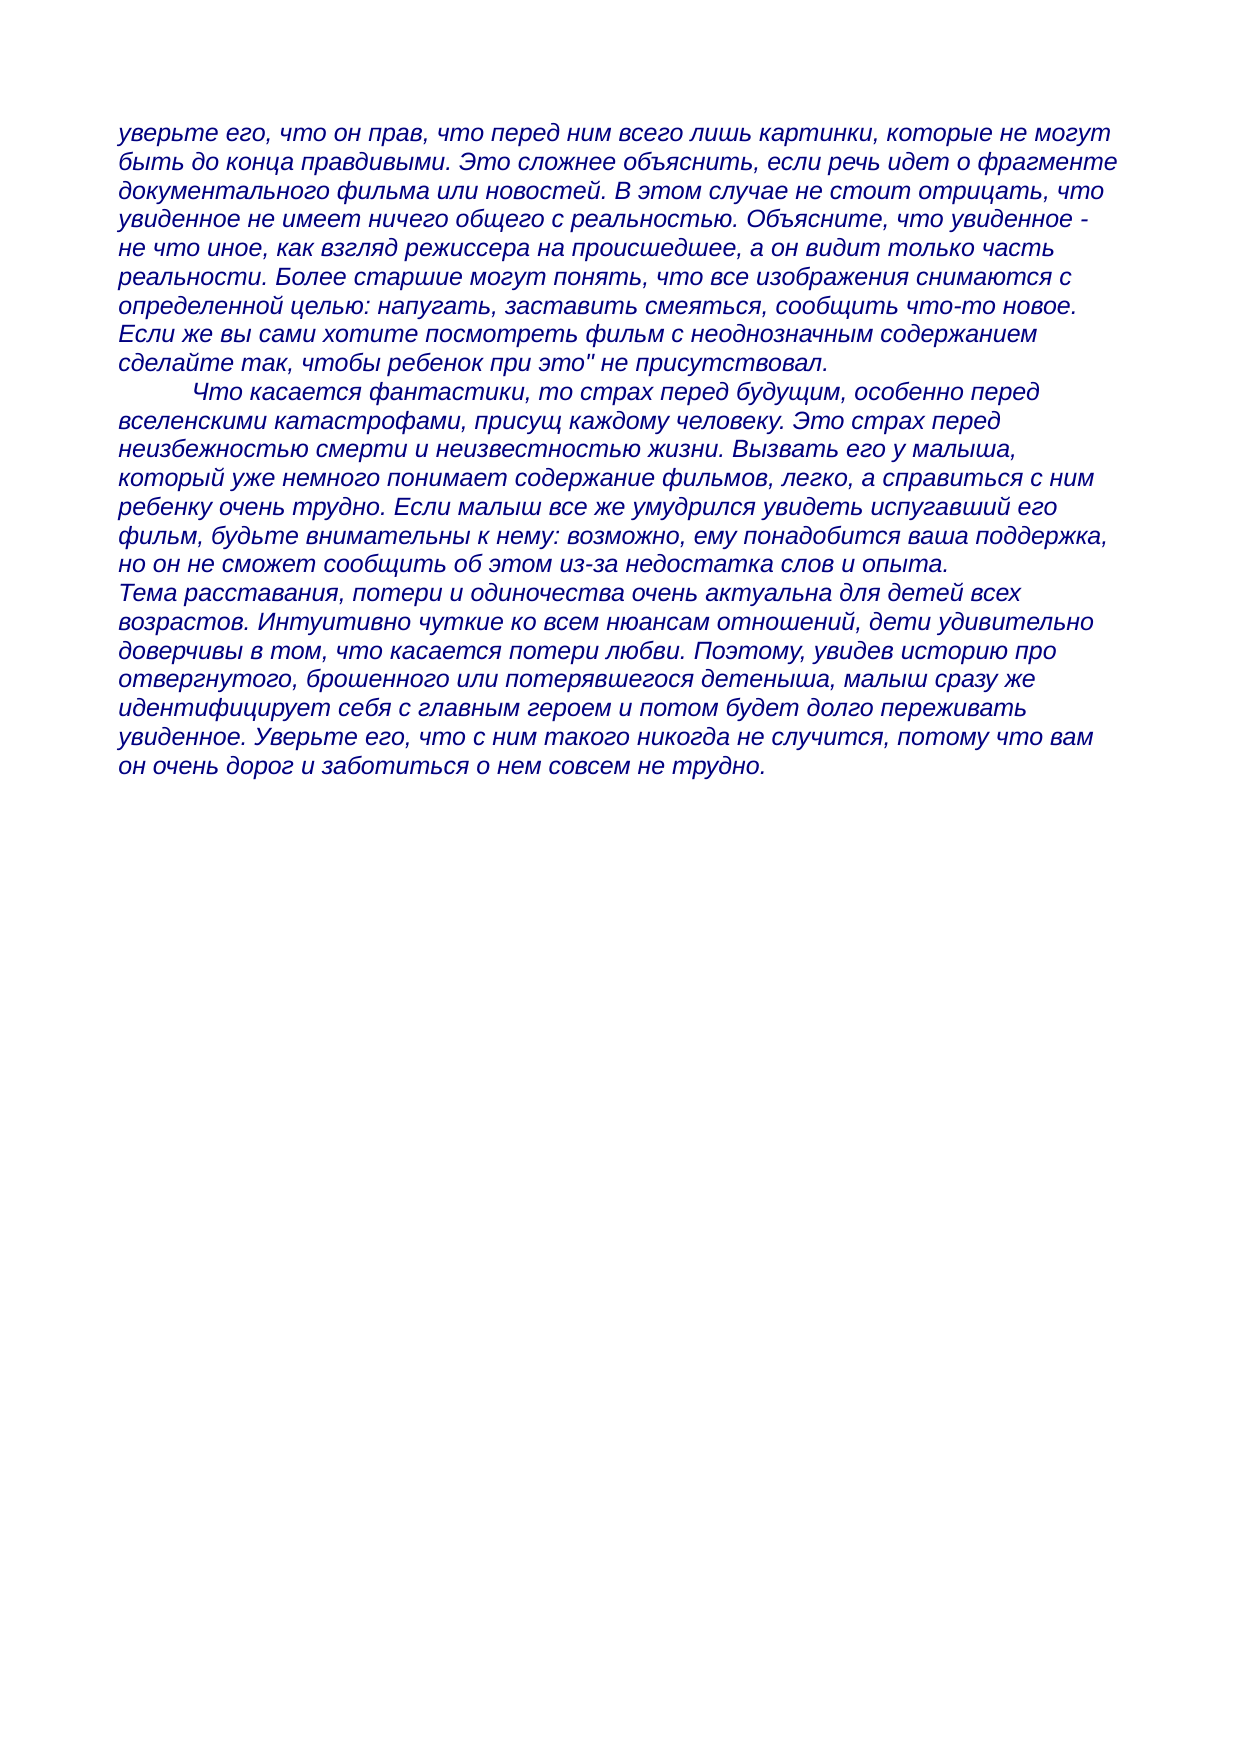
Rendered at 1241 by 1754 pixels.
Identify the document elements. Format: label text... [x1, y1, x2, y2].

text Что касается фантастики, то страх перед будущим, особенно перед вселенскими катастрофами, присущ каждому человеку. Это страх перед неизбежностью смерти и неизвестностью жизни. Вызвать его у малыша, который уже немного понимает содержание фильмов, легко, а справиться с ним ребенку очень трудно. Если малыш все же умудрился увидеть испугавший его фильм, будьте внимательны к нему: возможно, ему понадобится ваша поддержка, но он не сможет сообщить об этом из-за недостатка слов и опыта. [118, 377, 1122, 578]
text Тема расставания, потери и одиночества очень актуальна для детей всех возрастов. Интуитивно чуткие ко всем нюансам отношений, дети удивительно доверчивы в том, что касается потери любви. Поэтому, увидев историю про отвергнутого, брошенного или потерявшегося детеныша, малыш сразу же идентифицирует себя с главным героем и потом будет долго переживать увиденное. Уверьте его, что с ним такого никогда не случится, потому что вам он очень дорог и заботиться о нем совсем не трудно. [118, 578, 1122, 779]
text уверьте его, что он прав, что перед ним всего лишь картинки, которые не могут быть до конца правдивыми. Это сложнее объяснить, если речь идет о фрагменте документального фильма или новостей. В этом случае не стоит отрицать, что увиденное не имеет ничего общего с реальностью. Объясните, что увиденное - не что иное, как взгляд режиссера на происшедшее, а он видит только часть реальности. Более старшие могут понять, что все изображения снимаются с определенной целью: напугать, заставить смеяться, сообщить что-то новое. [118, 118, 1122, 319]
text Если же вы сами хотите посмотреть фильм с неоднозначным содержанием сделайте так, чтобы ребенок при это" не присутствовал. [118, 319, 1122, 377]
